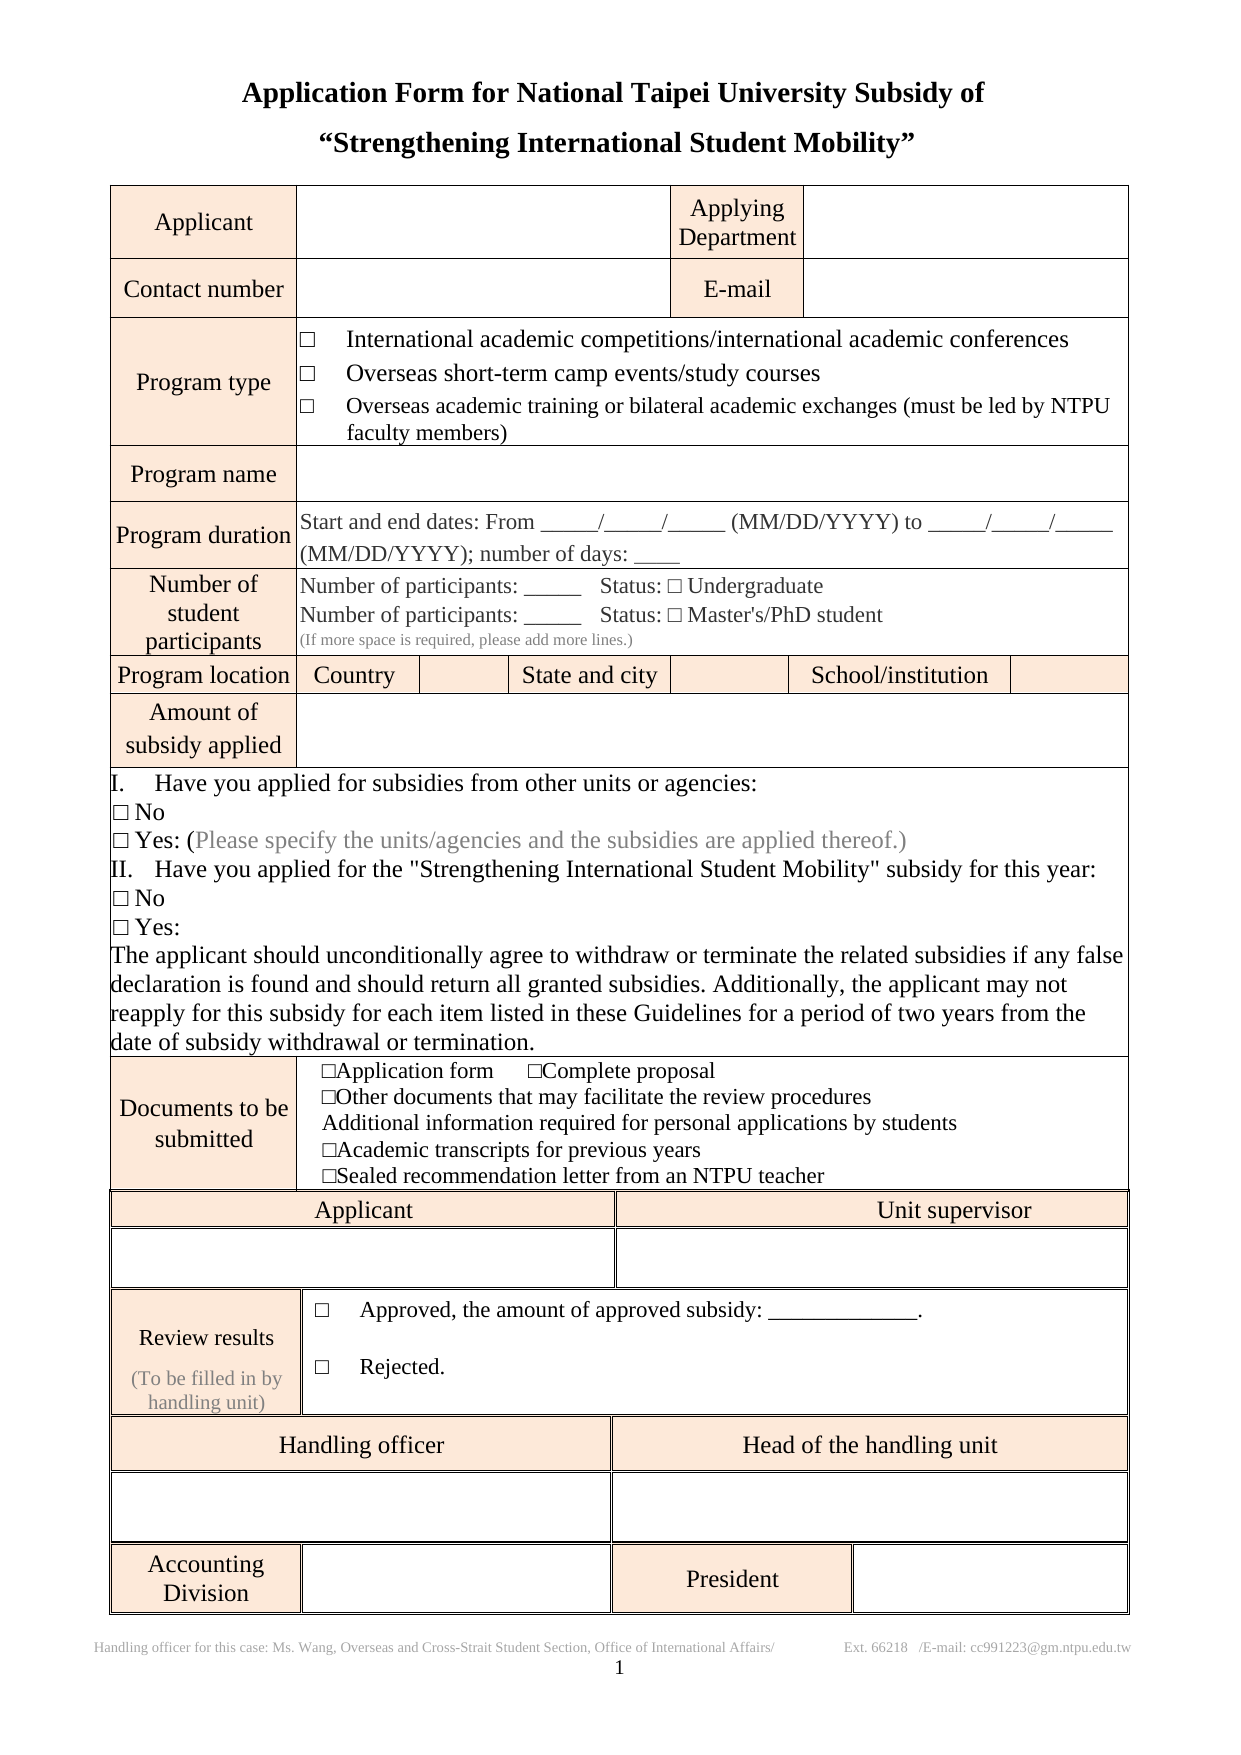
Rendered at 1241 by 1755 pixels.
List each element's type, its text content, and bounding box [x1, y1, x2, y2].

table_header Applicant [111, 186, 296, 258]
table_cell Country [297, 656, 419, 692]
table_cell Program type [111, 318, 296, 445]
table_header [804, 186, 1128, 258]
table_cell [804, 259, 1128, 317]
table_cell Number of participants: _____ Status: □ Undergraduate Number of participants: _____ Status: □ Master's/PhD student (If more space is required, please add more lines.) [297, 569, 1128, 655]
table_cell Documents to be submitted [111, 1057, 296, 1188]
table_header [297, 186, 670, 258]
table_cell I. Have you applied for subsidies from other units or agencies: □ No □ Yes: (Please specify the units/agencies and the subsidies are applied thereof.) II. Have you applied for the "Strengthening International Student Mobility" subsidy for this year: □ No □ Yes: The applicant should unconditionally agree to withdraw or terminate the related subsidies if any false declaration is found and should return all granted subsidies. Additionally, the applicant may not reapply for this subsidy for each item listed in these Guidelines for a period of two years from the date of subsidy withdrawal or termination. [111, 768, 1128, 1056]
table_cell School/institution [789, 656, 1010, 692]
table_cell □ Approved, the amount of approved subsidy: _____________. □ Rejected. [303, 1290, 1127, 1414]
table_header Applying Department [671, 186, 803, 258]
table_cell [613, 1473, 1127, 1541]
table_cell [112, 1229, 614, 1287]
table_cell Program location [111, 656, 296, 692]
table_cell President [613, 1545, 851, 1612]
table_cell Review results (To be filled in by handling unit) [112, 1290, 300, 1414]
table_cell Number of student participants [111, 569, 296, 655]
table_cell □Application form □Complete proposal □Other documents that may facilitate the review procedures Additional information required for personal applications by students □Academic transcripts for previous years □Sealed recommendation letter from an NTPU teacher [297, 1057, 1128, 1188]
table_cell [297, 259, 670, 317]
table_cell Program name [111, 446, 296, 501]
table_cell □ International academic competitions/international academic conferences □ Overseas short-term camp events/study courses □ Overseas academic training or bilateral academic exchanges (must be led by NTPU faculty members) [297, 318, 1128, 445]
subtitle “Strengthening International Student Mobility” [94, 125, 1140, 159]
table_cell [420, 656, 508, 692]
table_cell [854, 1545, 1127, 1612]
table_cell Contact number [111, 259, 296, 317]
table_cell [303, 1545, 610, 1612]
table_cell Start and end dates: From _____/_____/_____ (MM/DD/YYYY) to _____/_____/_____ (MM/DD/YYYY); number of days: ＿＿ [297, 502, 1128, 568]
table_cell Handling officer [112, 1417, 610, 1470]
table_cell Amount of subsidy applied [111, 694, 296, 767]
table_cell [1011, 656, 1128, 692]
table_cell Unit supervisor [617, 1192, 1127, 1226]
table_cell Head of the handling unit [613, 1417, 1127, 1470]
table_cell Program duration [111, 502, 296, 568]
table_cell State and city [509, 656, 670, 692]
table_cell [112, 1473, 610, 1541]
table_cell [671, 656, 788, 692]
table_cell Accounting Division [112, 1545, 300, 1612]
table_cell Applicant [112, 1192, 614, 1226]
subtitle Application Form for National Taipei University Subsidy of [94, 75, 1140, 108]
table_cell [297, 694, 1128, 767]
table_cell E-mail [671, 259, 803, 317]
table_cell [617, 1229, 1127, 1287]
table_cell [297, 446, 1128, 501]
